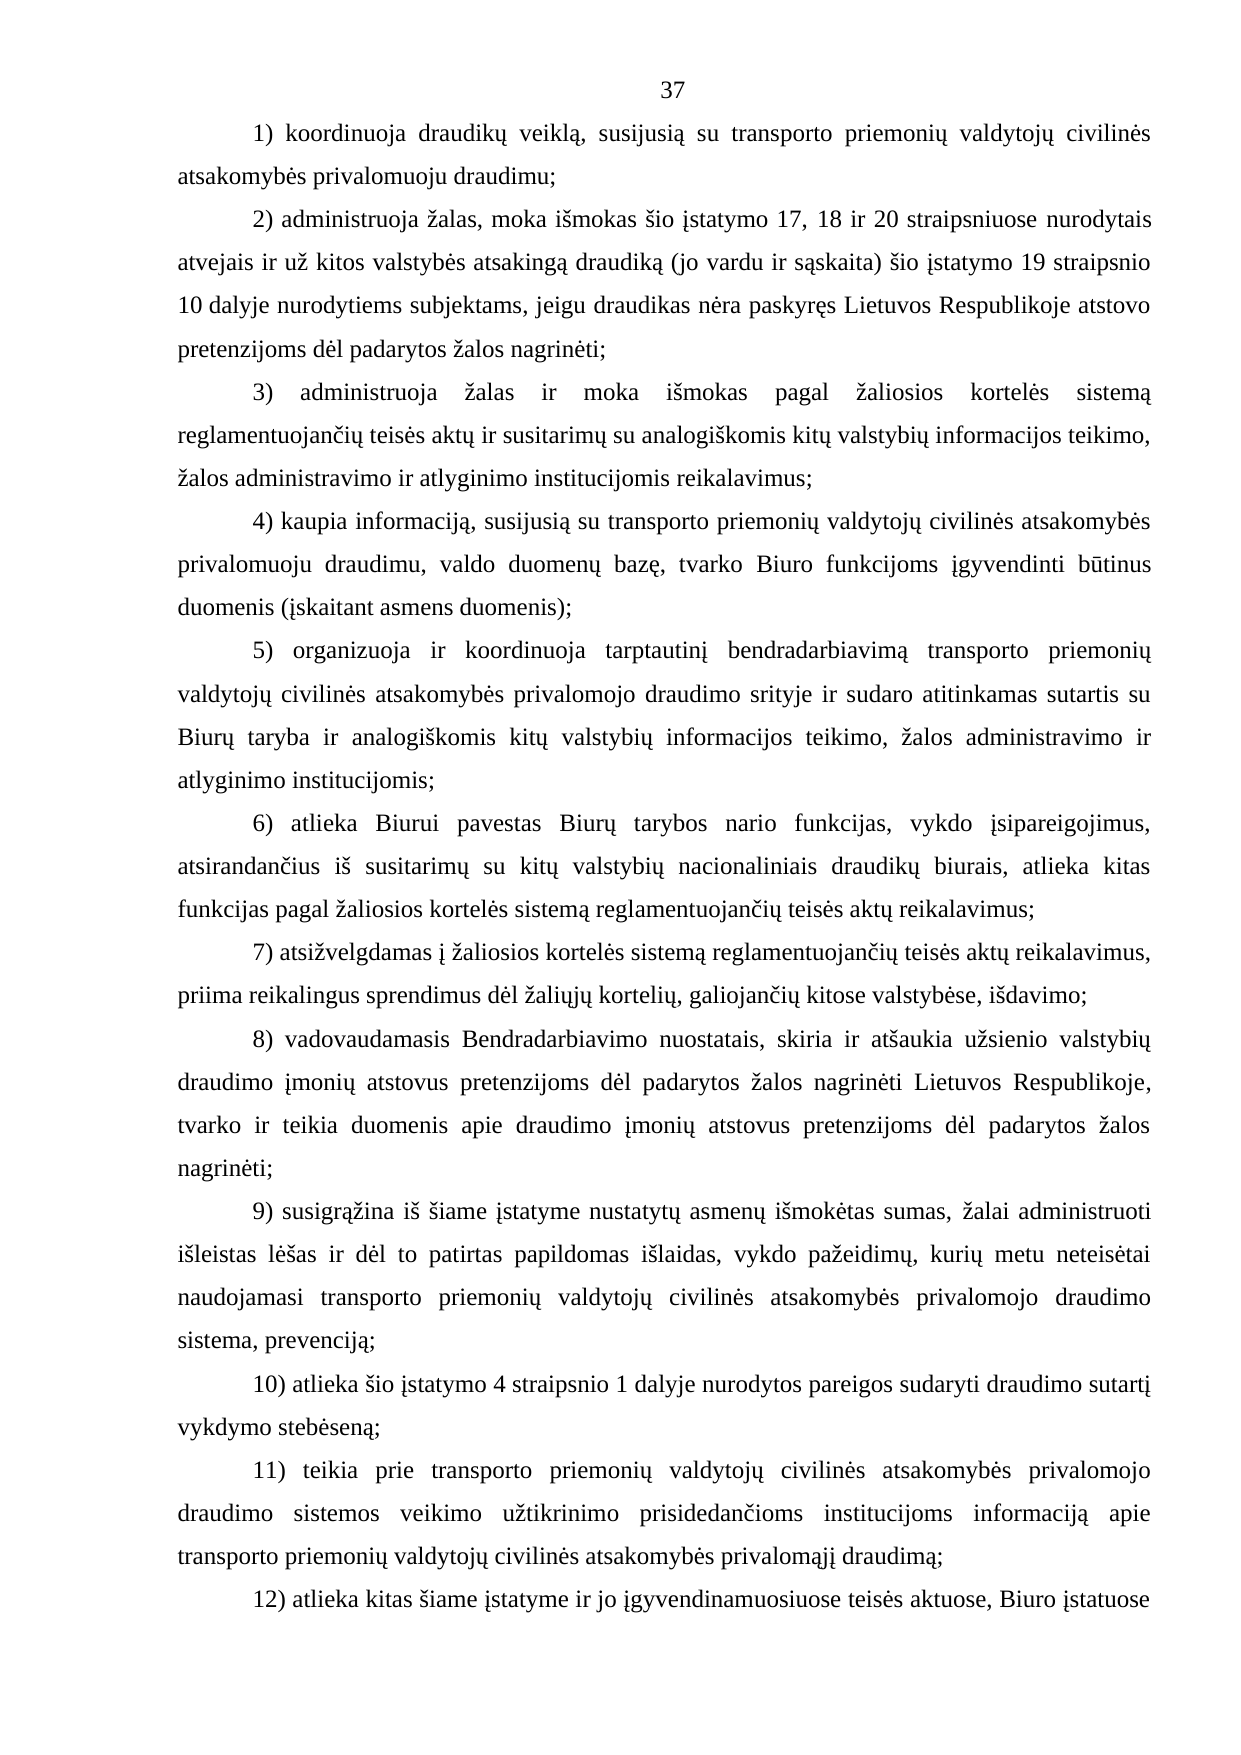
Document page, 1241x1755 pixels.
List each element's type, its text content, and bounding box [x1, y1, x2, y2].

text 3) administruoja žalas ir moka išmokas pagal žaliosios kortelės sistemą reglamentuojančių teisės aktų ir susitarimų su analogiškomis kitų valstybių informacijos teikimo, žalos administravimo ir atlyginimo institucijomis reikalavimus; [177, 377, 1152, 492]
text 12) atlieka kitas šiame įstatyme ir jo įgyvendinamuosiuose teisės aktuose, Biuro įstatuose [177, 1584, 1152, 1613]
text 11) teikia prie transporto priemonių valdytojų civilinės atsakomybės privalomojo draudimo sistemos veikimo užtikrinimo prisidedančioms institucijoms informaciją apie transporto priemonių valdytojų civilinės atsakomybės privalomąjį draudimą; [177, 1455, 1152, 1570]
text 6) atlieka Biurui pavestas Biurų tarybos nario funkcijas, vykdo įsipareigojimus, atsirandančius iš susitarimų su kitų valstybių nacionaliniais draudikų biurais, atlieka kitas funkcijas pagal žaliosios kortelės sistemą reglamentuojančių teisės aktų reikalavimus; [177, 808, 1152, 923]
text 8) vadovaudamasis Bendradarbiavimo nuostatais, skiria ir atšaukia užsienio valstybių draudimo įmonių atstovus pretenzijoms dėl padarytos žalos nagrinėti Lietuvos Respublikoje, tvarko ir teikia duomenis apie draudimo įmonių atstovus pretenzijoms dėl padarytos žalos nagrinėti; [177, 1024, 1152, 1182]
text 10) atlieka šio įstatymo 4 straipsnio 1 dalyje nurodytos pareigos sudaryti draudimo sutartį vykdymo stebėseną; [177, 1369, 1152, 1441]
text 1) koordinuoja draudikų veiklą, susijusią su transporto priemonių valdytojų civilinės atsakomybės privalomuoju draudimu; [177, 118, 1152, 190]
text 2) administruoja žalas, moka išmokas šio įstatymo 17, 18 ir 20 straipsniuose nurodytais atvejais ir už kitos valstybės atsakingą draudiką (jo vardu ir sąskaita) šio įstatymo 19 straipsnio 10 dalyje nurodytiems subjektams, jeigu draudikas nėra paskyręs Lietuvos Respublikoje atstovo pretenzijoms dėl padarytos žalos nagrinėti; [177, 204, 1152, 362]
text 9) susigrąžina iš šiame įstatyme nustatytų asmenų išmokėtas sumas, žalai administruoti išleistas lėšas ir dėl to patirtas papildomas išlaidas, vykdo pažeidimų, kurių metu neteisėtai naudojamasi transporto priemonių valdytojų civilinės atsakomybės privalomojo draudimo sistema, prevenciją; [177, 1196, 1152, 1354]
text 7) atsižvelgdamas į žaliosios kortelės sistemą reglamentuojančių teisės aktų reikalavimus, priima reikalingus sprendimus dėl žaliųjų kortelių, galiojančių kitose valstybėse, išdavimo; [177, 937, 1152, 1009]
text 5) organizuoja ir koordinuoja tarptautinį bendradarbiavimą transporto priemonių valdytojų civilinės atsakomybės privalomojo draudimo srityje ir sudaro atitinkamas sutartis su Biurų taryba ir analogiškomis kitų valstybių informacijos teikimo, žalos administravimo ir atlyginimo institucijomis; [177, 636, 1152, 794]
text 4) kaupia informaciją, susijusią su transporto priemonių valdytojų civilinės atsakomybės privalomuoju draudimu, valdo duomenų bazę, tvarko Biuro funkcijoms įgyvendinti būtinus duomenis (įskaitant asmens duomenis); [177, 506, 1152, 621]
